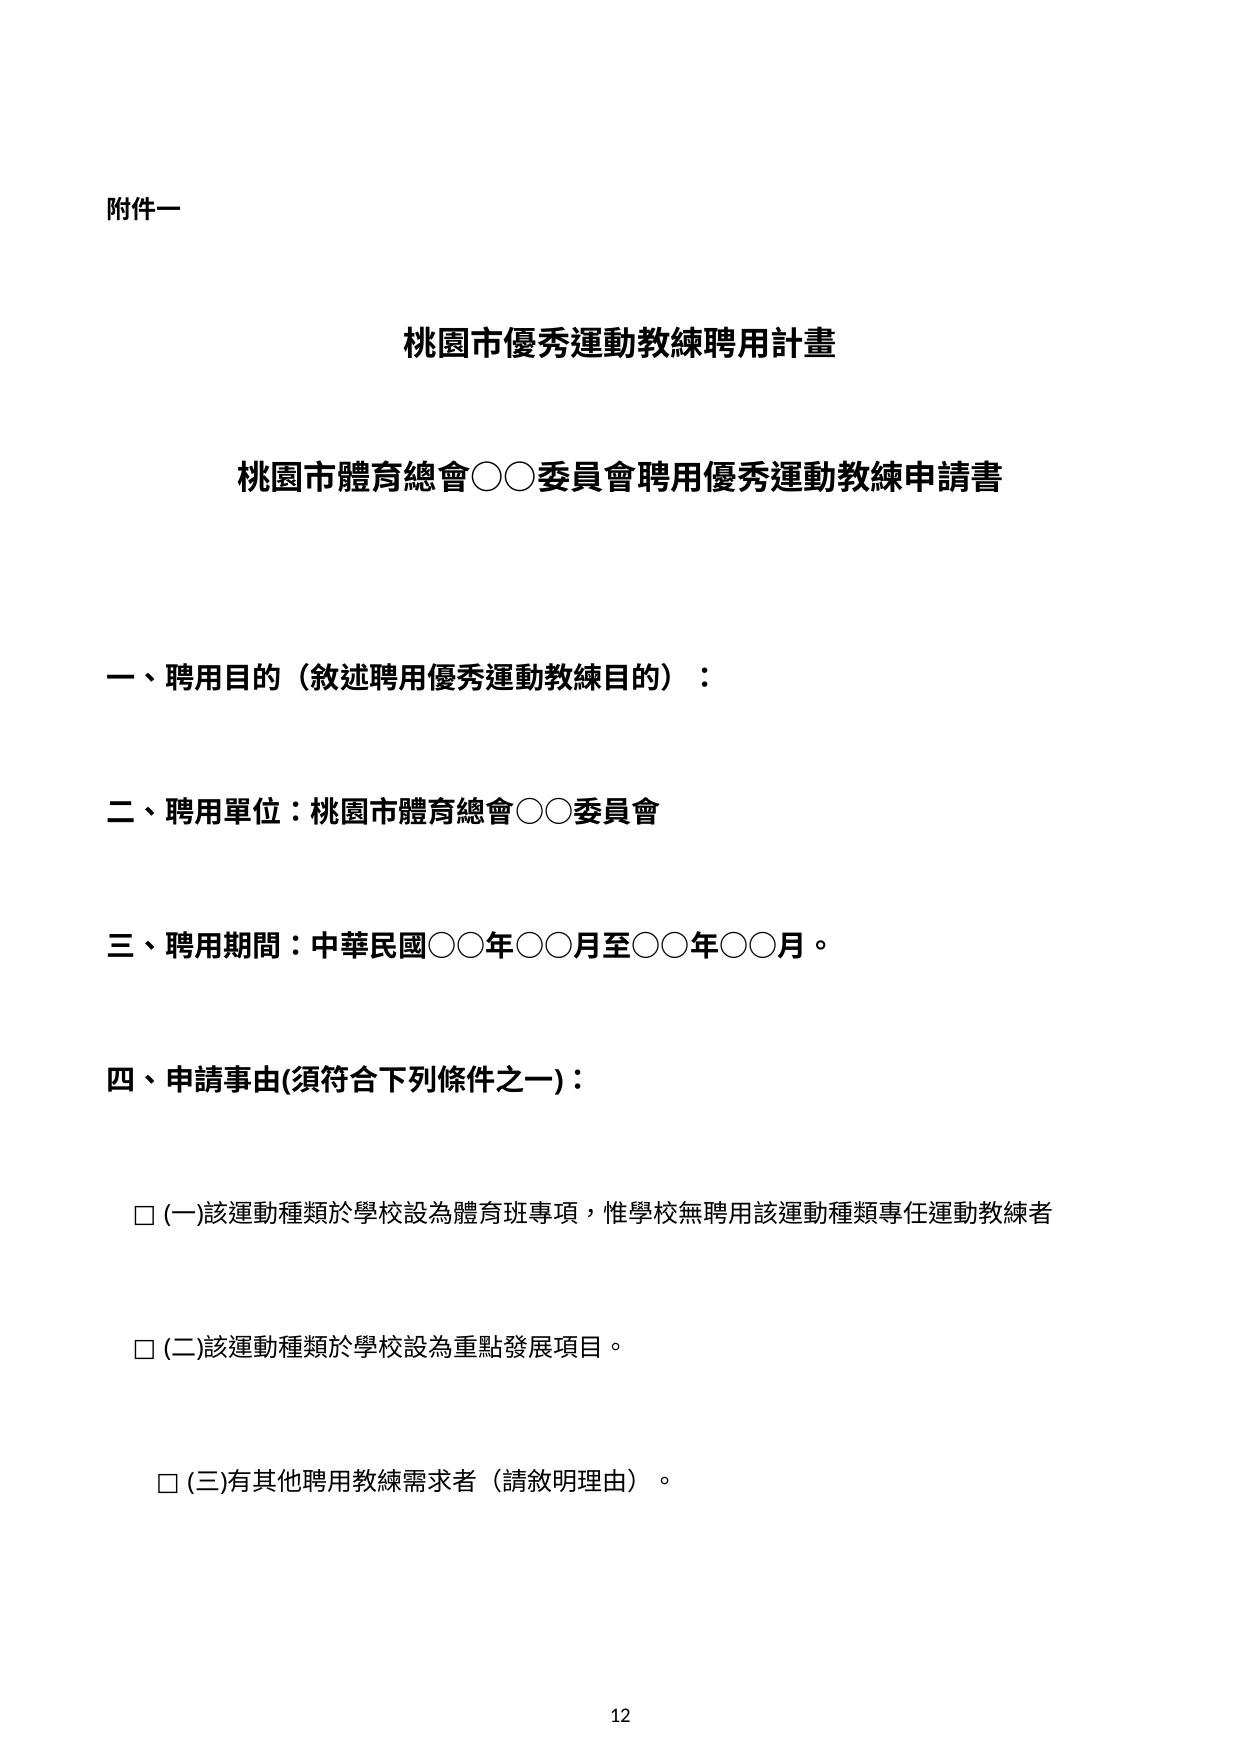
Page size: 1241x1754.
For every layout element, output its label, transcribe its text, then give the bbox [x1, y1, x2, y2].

text 一、聘用目的（敘述聘用優秀運動教練目的）： [106, 609, 1134, 743]
text □ (一)該運動種類於學校設為體育班專項，惟學校無聘用該運動種類專任運動教練者 [106, 1145, 1134, 1279]
text 四、申請事由(須符合下列條件之一)： [106, 1011, 1134, 1145]
text 二、聘用單位：桃園市體育總會○○委員會 [106, 743, 1134, 877]
text □ (三)有其他聘用教練需求者（請敘明理由）。 [106, 1413, 1134, 1547]
text 三、聘用期間：中華民國○○年○○月至○○年○○月。 [106, 877, 1134, 1011]
text □ (二)該運動種類於學校設為重點發展項目。 [106, 1279, 1134, 1413]
text 附件一 [106, 140, 1034, 274]
text 桃園市優秀運動教練聘用計畫 [106, 274, 1134, 408]
text 桃園市體育總會○○委員會聘用優秀運動教練申請書 [106, 408, 1134, 542]
